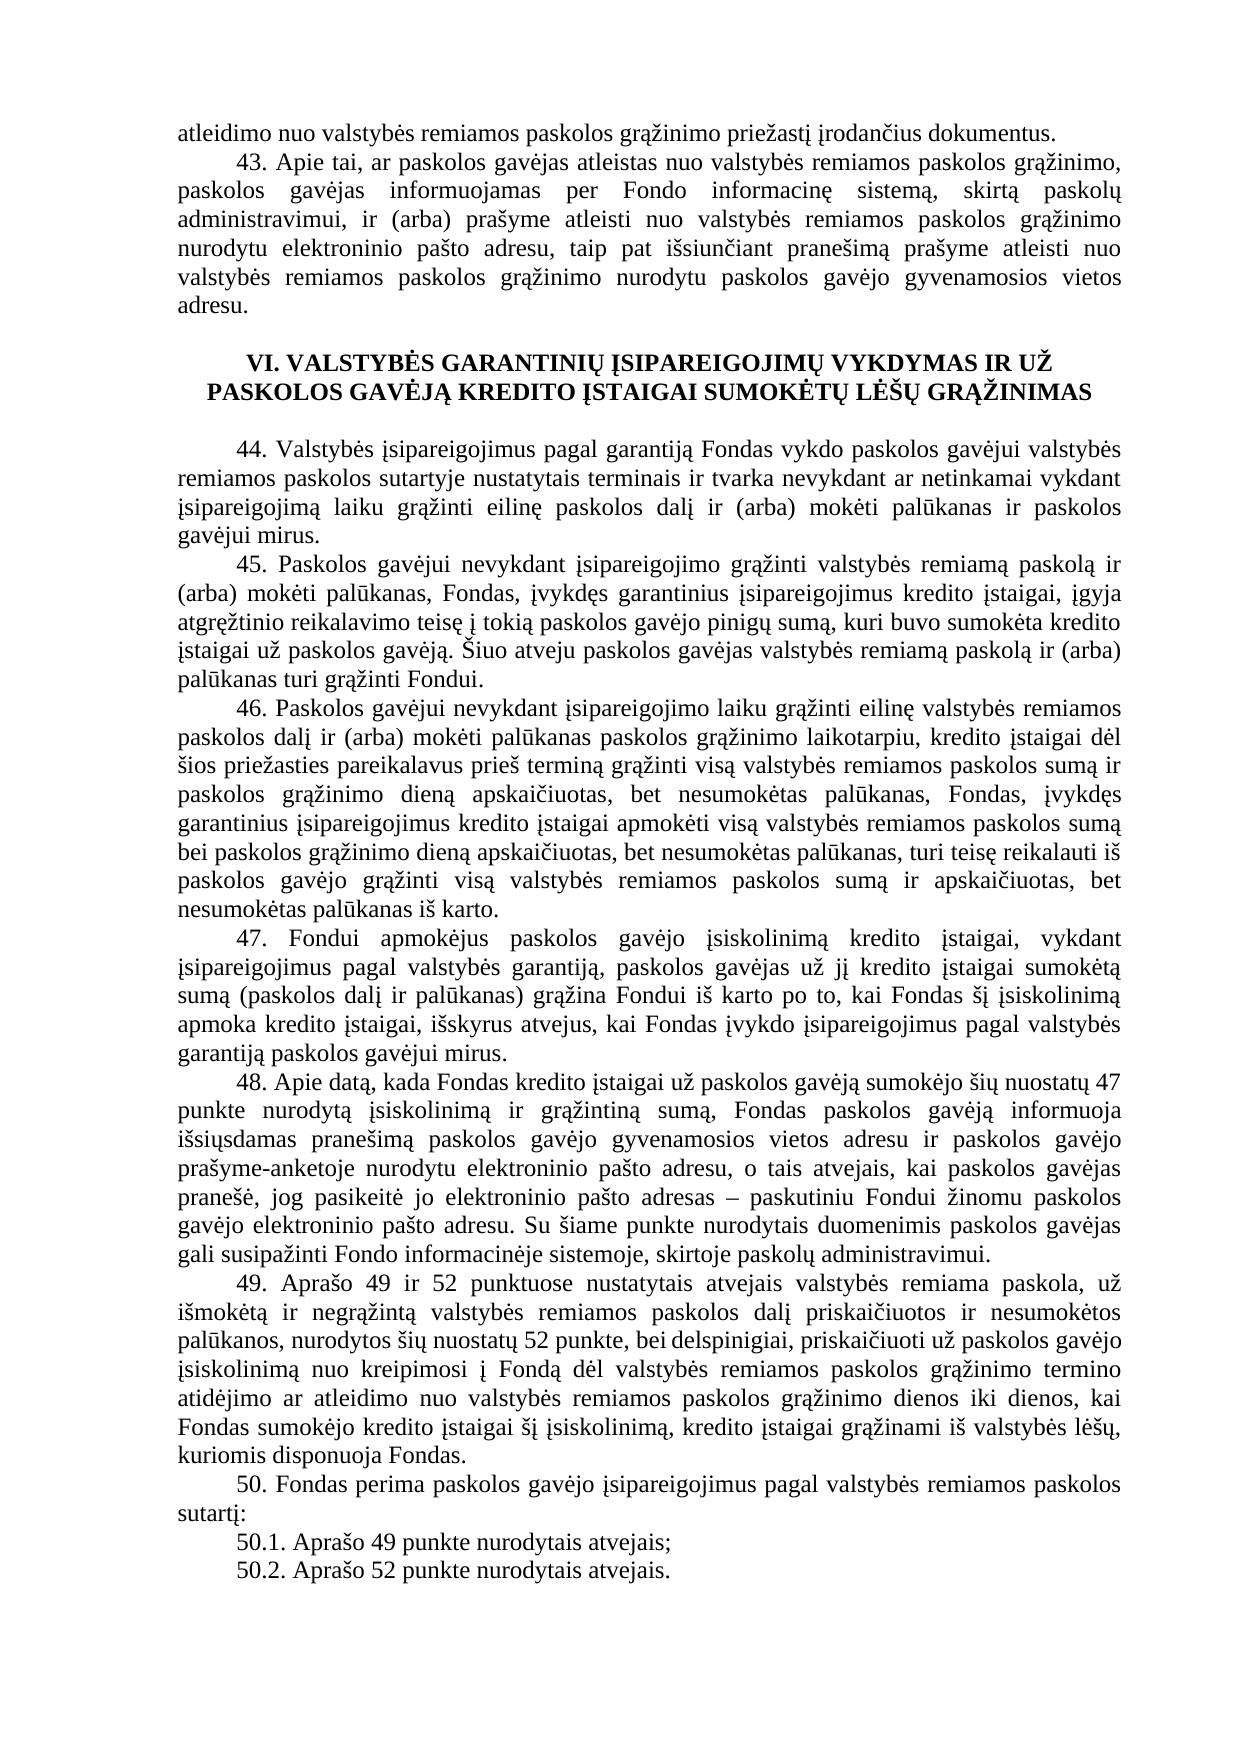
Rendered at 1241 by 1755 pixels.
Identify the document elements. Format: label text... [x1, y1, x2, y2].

text 47. Fondui apmokėjus paskolos gavėjo įsiskolinimą kredito įstaigai, vykdant įsipareigojimus pagal valstybės garantiją, paskolos gavėjas už jį kredito įstaigai sumokėtą sumą (paskolos dalį ir palūkanas) grąžina Fondui iš karto po to, kai Fondas šį įsiskolinimą apmoka kredito įstaigai, išskyrus atvejus, kai Fondas įvykdo įsipareigojimus pagal valstybės garantiją paskolos gavėjui mirus. [177, 923, 1122, 1067]
text 50. Fondas perima paskolos gavėjo įsipareigojimus pagal valstybės remiamos paskolos sutartį: [177, 1469, 1122, 1527]
text 50.1. Aprašo 49 punkte nurodytais atvejais; [177, 1527, 1122, 1556]
text 49. Aprašo 49 ir 52 punktuose nustatytais atvejais valstybės remiama paskola, už išmokėtą ir negrąžintą valstybės remiamos paskolos dalį priskaičiuotos ir nesumokėtos palūkanos, nurodytos šių nuostatų 52 punkte, bei delspinigiai, priskaičiuoti už paskolos gavėjo įsiskolinimą nuo kreipimosi į Fondą dėl valstybės remiamos paskolos grąžinimo termino atidėjimo ar atleidimo nuo valstybės remiamos paskolos grąžinimo dienos iki dienos, kai Fondas sumokėjo kredito įstaigai šį įsiskolinimą, kredito įstaigai grąžinami iš valstybės lėšų, kuriomis disponuoja Fondas. [177, 1268, 1122, 1469]
text 43. Apie tai, ar paskolos gavėjas atleistas nuo valstybės remiamos paskolos grąžinimo, paskolos gavėjas informuojamas per Fondo informacinę sistemą, skirtą paskolų administravimui, ir (arba) prašyme atleisti nuo valstybės remiamos paskolos grąžinimo nurodytu elektroninio pašto adresu, taip pat išsiunčiant pranešimą prašyme atleisti nuo valstybės remiamos paskolos grąžinimo nurodytu paskolos gavėjo gyvenamosios vietos adresu. [177, 147, 1122, 319]
text VI. VALSTYBĖS GARANTINIŲ ĮSIPAREIGOJIMŲ VYKDYMAS IR UŽ PASKOLOS GAVĖJĄ KREDITO ĮSTAIGAI SUMOKĖTŲ LĖŠŲ GRĄŽINIMAS [177, 348, 1122, 406]
text 44. Valstybės įsipareigojimus pagal garantiją Fondas vykdo paskolos gavėjui valstybės remiamos paskolos sutartyje nustatytais terminais ir tvarka nevykdant ar netinkamai vykdant įsipareigojimą laiku grąžinti eilinę paskolos dalį ir (arba) mokėti palūkanas ir paskolos gavėjui mirus. [177, 434, 1122, 549]
text atleidimo nuo valstybės remiamos paskolos grąžinimo priežastį įrodančius dokumentus. [177, 118, 1122, 147]
text 48. Apie datą, kada Fondas kredito įstaigai už paskolos gavėją sumokėjo šių nuostatų 47 punkte nurodytą įsiskolinimą ir grąžintiną sumą, Fondas paskolos gavėją informuoja išsiųsdamas pranešimą paskolos gavėjo gyvenamosios vietos adresu ir paskolos gavėjo prašyme-anketoje nurodytu elektroninio pašto adresu, o tais atvejais, kai paskolos gavėjas pranešė, jog pasikeitė jo elektroninio pašto adresas – paskutiniu Fondui žinomu paskolos gavėjo elektroninio pašto adresu. Su šiame punkte nurodytais duomenimis paskolos gavėjas gali susipažinti Fondo informacinėje sistemoje, skirtoje paskolų administravimui. [177, 1067, 1122, 1268]
text 46. Paskolos gavėjui nevykdant įsipareigojimo laiku grąžinti eilinę valstybės remiamos paskolos dalį ir (arba) mokėti palūkanas paskolos grąžinimo laikotarpiu, kredito įstaigai dėl šios priežasties pareikalavus prieš terminą grąžinti visą valstybės remiamos paskolos sumą ir paskolos grąžinimo dieną apskaičiuotas, bet nesumokėtas palūkanas, Fondas, įvykdęs garantinius įsipareigojimus kredito įstaigai apmokėti visą valstybės remiamos paskolos sumą bei paskolos grąžinimo dieną apskaičiuotas, bet nesumokėtas palūkanas, turi teisę reikalauti iš paskolos gavėjo grąžinti visą valstybės remiamos paskolos sumą ir apskaičiuotas, bet nesumokėtas palūkanas iš karto. [177, 693, 1122, 923]
text 45. Paskolos gavėjui nevykdant įsipareigojimo grąžinti valstybės remiamą paskolą ir (arba) mokėti palūkanas, Fondas, įvykdęs garantinius įsipareigojimus kredito įstaigai, įgyja atgręžtinio reikalavimo teisę į tokią paskolos gavėjo pinigų sumą, kuri buvo sumokėta kredito įstaigai už paskolos gavėją. Šiuo atveju paskolos gavėjas valstybės remiamą paskolą ir (arba) palūkanas turi grąžinti Fondui. [177, 549, 1122, 693]
text 50.2. Aprašo 52 punkte nurodytais atvejais. [177, 1556, 1122, 1584]
